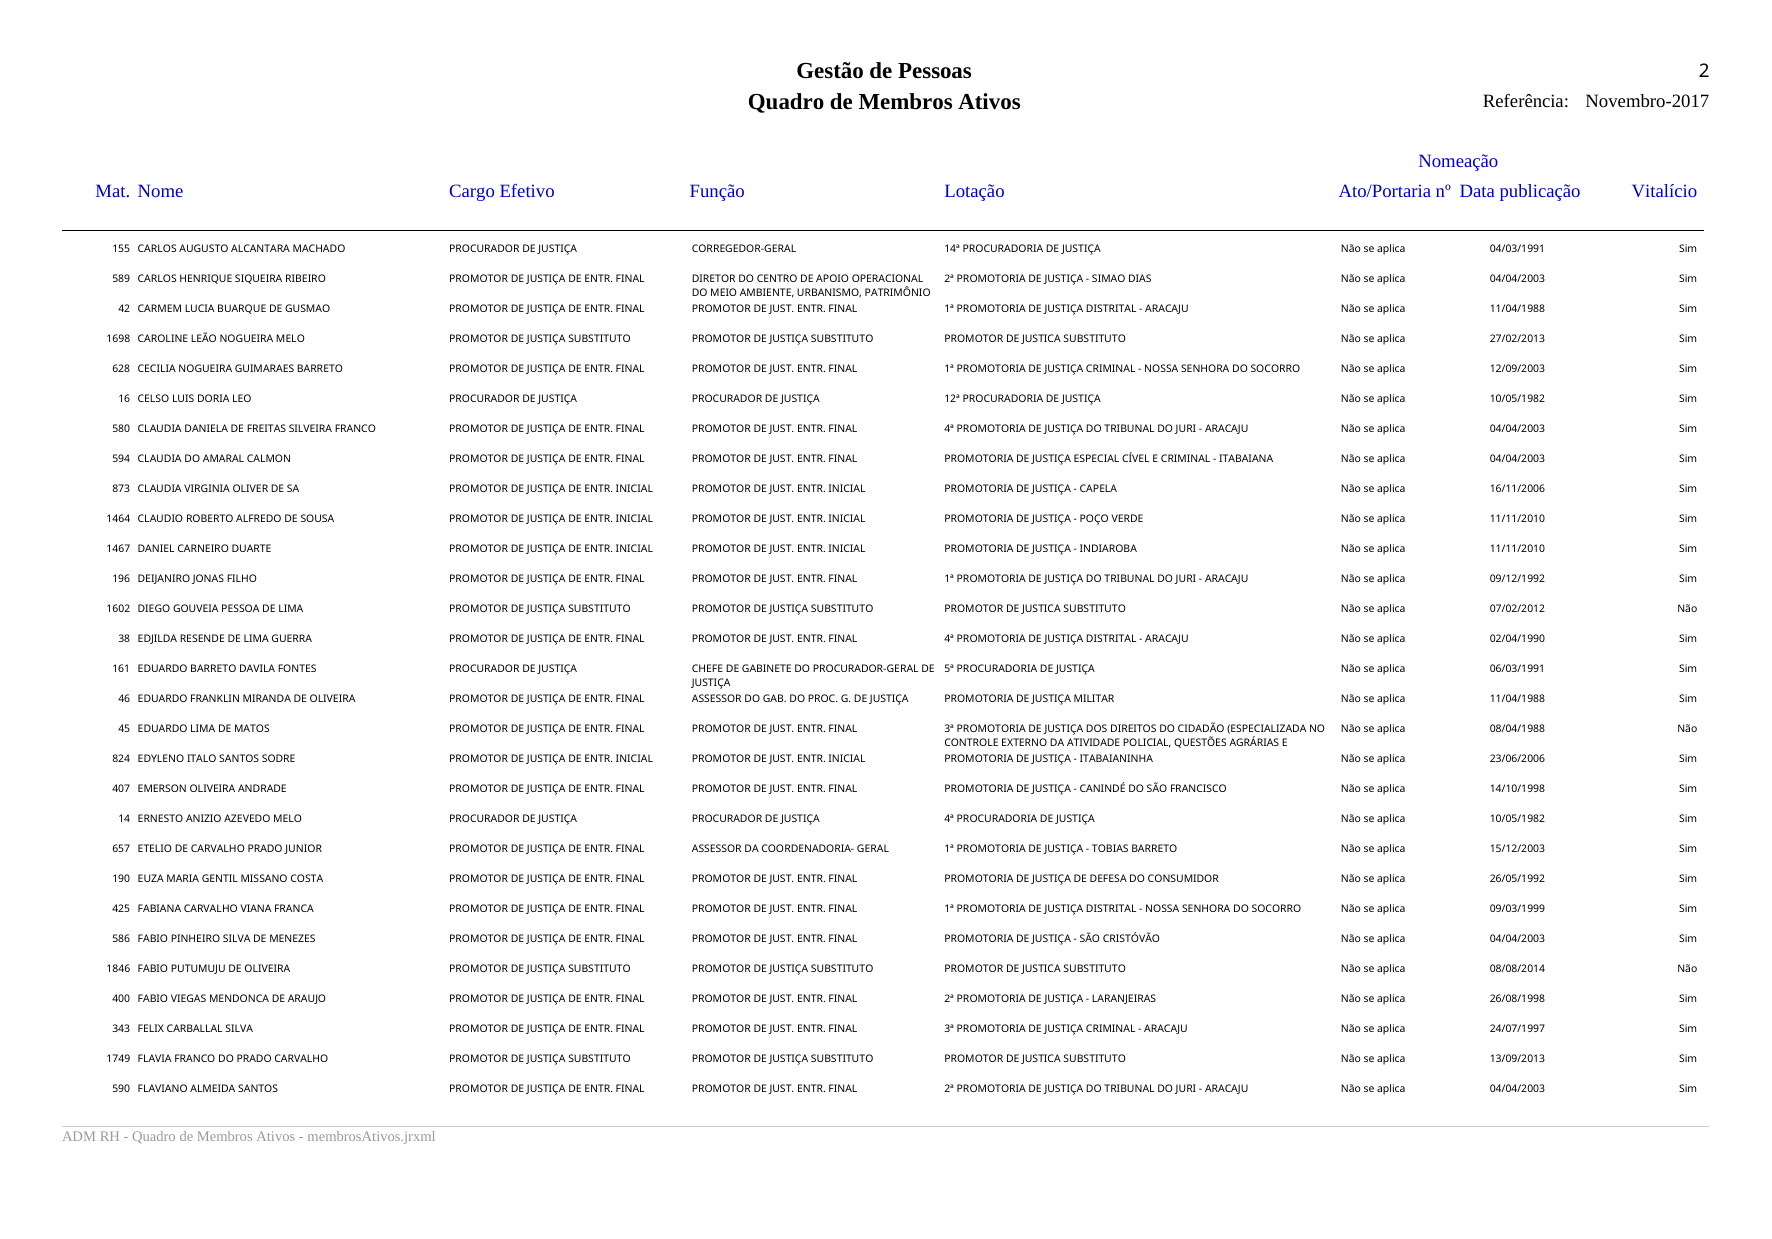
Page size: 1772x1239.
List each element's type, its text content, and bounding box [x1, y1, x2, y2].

table_cell PROMOTOR DE JUSTIÇA DE ENTR. FINAL [449, 301, 683, 330]
table_cell Lotação [944, 180, 1042, 229]
table_cell 1ª PROMOTORIA DE JUSTIÇA CRIMINAL - NOSSA SENHORA DO SOCORRO [944, 361, 1336, 390]
table_cell 1ª PROMOTORIA DE JUSTIÇA DISTRITAL - NOSSA SENHORA DO SOCORRO [944, 901, 1336, 930]
table_cell [1336, 541, 1341, 570]
table_cell [0, 1081, 68, 1110]
table_cell [0, 961, 68, 990]
table_cell [1697, 271, 1771, 300]
table_cell Sim [1585, 1081, 1697, 1110]
table_cell Sim [1585, 241, 1697, 270]
table_cell [683, 180, 689, 229]
table_cell [1336, 601, 1341, 630]
table_cell [443, 721, 449, 750]
table_cell [1336, 1021, 1341, 1050]
table_cell PROMOTOR DE JUST. ENTR. FINAL [692, 991, 938, 1020]
table_cell PROCURADOR DE JUSTIÇA [692, 811, 938, 840]
table_cell 07/02/2012 [1454, 601, 1580, 630]
table_cell PROMOTOR DE JUST. ENTR. INICIAL [692, 481, 938, 510]
table_cell Sim [1585, 781, 1697, 810]
table_cell [443, 271, 449, 300]
table_cell [683, 511, 692, 540]
table_cell Referência: [1483, 90, 1580, 118]
table_cell 1ª PROMOTORIA DE JUSTIÇA - TOBIAS BARRETO [944, 841, 1336, 870]
table_cell [1580, 991, 1585, 1020]
table_cell [1336, 931, 1341, 960]
table_cell [683, 811, 692, 840]
table_cell 1602 [68, 601, 130, 630]
table_cell 589 [68, 271, 130, 300]
table_cell [443, 811, 449, 840]
table_cell PROMOTOR DE JUST. ENTR. INICIAL [692, 541, 938, 570]
table_cell [1697, 1021, 1771, 1050]
table_cell [938, 601, 944, 630]
table_cell [1336, 421, 1341, 450]
table_cell PROMOTORIA DE JUSTIÇA - CAPELA [944, 481, 1336, 510]
table_cell [938, 1021, 944, 1050]
table_cell [1580, 241, 1585, 270]
table_cell FELIX CARBALLAL SILVA [138, 1021, 443, 1050]
table_cell [130, 691, 137, 720]
table_cell [130, 781, 137, 810]
table_cell PROMOTOR DE JUST. ENTR. FINAL [692, 781, 938, 810]
table_cell [130, 841, 137, 870]
table_cell PROMOTORIA DE JUSTIÇA - POÇO VERDE [944, 511, 1336, 540]
table_cell PROMOTOR DE JUSTIÇA DE ENTR. FINAL [449, 901, 683, 930]
table_cell Não se aplica [1341, 271, 1454, 300]
table_cell Vitalício [1618, 180, 1697, 229]
table_cell [1709, 90, 1771, 118]
table_cell FLAVIA FRANCO DO PRADO CARVALHO [138, 1051, 443, 1080]
table_cell [0, 511, 68, 540]
table_cell [1336, 691, 1341, 720]
table_cell DEIJANIRO JONAS FILHO [138, 571, 443, 600]
table_cell [130, 331, 137, 360]
table_cell [1336, 451, 1341, 480]
table_cell [938, 451, 944, 480]
table_cell PROMOTOR DE JUST. ENTR. FINAL [692, 1081, 938, 1110]
table_cell [1697, 481, 1771, 510]
table_cell 10/05/1982 [1454, 391, 1580, 420]
table_cell [1580, 901, 1585, 930]
table_cell [683, 961, 692, 990]
table_cell [443, 571, 449, 600]
table_cell [683, 661, 692, 690]
table_cell 3ª PROMOTORIA DE JUSTIÇA CRIMINAL - ARACAJU [944, 1021, 1336, 1050]
table_cell [130, 481, 137, 510]
table_cell PROMOTOR DE JUSTIÇA DE ENTR. INICIAL [449, 481, 683, 510]
table_cell PROMOTOR DE JUSTIÇA SUBSTITUTO [692, 601, 938, 630]
table_cell [683, 571, 692, 600]
table_cell PROMOTOR DE JUST. ENTR. FINAL [692, 631, 938, 660]
table_cell ASSESSOR DA COORDENADORIA- GERAL [692, 841, 938, 870]
table_cell [938, 271, 944, 300]
table_cell [1580, 781, 1585, 810]
table_cell ADM RH - Quadro de Membros Ativos - membrosAtivos.jrxml [62, 1127, 1709, 1150]
table_cell [683, 841, 692, 870]
table_cell EMERSON OLIVEIRA ANDRADE [138, 781, 443, 810]
table_cell [1697, 571, 1771, 600]
table_cell [130, 241, 137, 270]
table_cell [1578, 150, 1771, 180]
table_cell PROCURADOR DE JUSTIÇA [449, 241, 683, 270]
table_cell CELSO LUIS DORIA LEO [138, 391, 443, 420]
table_cell [443, 931, 449, 960]
table_cell [0, 661, 68, 690]
table_cell [683, 1051, 692, 1080]
table_cell FLAVIANO ALMEIDA SANTOS [138, 1081, 443, 1110]
table_cell [938, 871, 944, 900]
table_cell Não se aplica [1341, 541, 1454, 570]
table_cell [443, 421, 449, 450]
table_cell [130, 391, 137, 420]
table_cell ETELIO DE CARVALHO PRADO JUNIOR [138, 841, 443, 870]
table_cell 06/03/1991 [1454, 661, 1580, 690]
table_cell 4ª PROMOTORIA DE JUSTIÇA DISTRITAL - ARACAJU [944, 631, 1336, 660]
table_cell 08/04/1988 [1454, 721, 1580, 750]
table_cell Sim [1585, 541, 1697, 570]
table_cell [683, 691, 692, 720]
table_cell Sim [1585, 391, 1697, 420]
table_cell PROMOTOR DE JUST. ENTR. FINAL [692, 931, 938, 960]
table_cell [938, 481, 944, 510]
table_cell Sim [1585, 841, 1697, 870]
table_cell [0, 301, 68, 330]
table_cell [1336, 841, 1341, 870]
table_cell 586 [68, 931, 130, 960]
table_cell [1697, 451, 1771, 480]
table_cell [443, 901, 449, 930]
table_cell [938, 631, 944, 660]
table_cell 11/04/1988 [1454, 301, 1580, 330]
table_cell [0, 1021, 68, 1050]
table_cell Sim [1585, 571, 1697, 600]
table_cell PROMOTOR DE JUSTIÇA SUBSTITUTO [692, 1051, 938, 1080]
table_cell [130, 721, 137, 750]
table_cell [1697, 241, 1771, 270]
table_cell [683, 901, 692, 930]
table_cell PROMOTOR DE JUST. ENTR. FINAL [692, 301, 938, 330]
table_cell CARLOS AUGUSTO ALCANTARA MACHADO [138, 241, 443, 270]
table_cell 628 [68, 361, 130, 390]
table_cell [0, 781, 68, 810]
table_cell 4ª PROMOTORIA DE JUSTIÇA DO TRIBUNAL DO JURI - ARACAJU [944, 421, 1336, 450]
table_cell Sim [1585, 1021, 1697, 1050]
table_cell Não se aplica [1341, 781, 1454, 810]
table_cell ASSESSOR DO GAB. DO PROC. G. DE JUSTIÇA [692, 691, 938, 720]
table_cell 425 [68, 901, 130, 930]
table_cell [443, 871, 449, 900]
table_cell Não se aplica [1341, 931, 1454, 960]
table_cell Data publicação [1457, 180, 1583, 229]
table_cell [1336, 1051, 1341, 1080]
table_cell Sim [1585, 421, 1697, 450]
table_cell Não se aplica [1341, 391, 1454, 420]
table_cell [1336, 811, 1341, 840]
table_cell [1697, 301, 1771, 330]
table_cell [130, 931, 137, 960]
table_cell Quadro de Membros Ativos [302, 89, 1466, 120]
table_cell PROCURADOR DE JUSTIÇA [449, 811, 683, 840]
table_cell PROMOTOR DE JUST. ENTR. FINAL [692, 571, 938, 600]
table_cell [1336, 781, 1341, 810]
table_cell [1336, 1081, 1341, 1110]
table_cell [683, 931, 692, 960]
table_cell [0, 150, 1338, 180]
table_cell [1580, 391, 1585, 420]
table_cell PROMOTOR DE JUST. ENTR. FINAL [692, 361, 938, 390]
table_cell [1336, 511, 1341, 540]
table_cell Sim [1585, 811, 1697, 840]
table_cell 11/11/2010 [1454, 511, 1580, 540]
table_cell 04/03/1991 [1454, 241, 1580, 270]
table_cell Sim [1585, 631, 1697, 660]
table_cell Não se aplica [1341, 511, 1454, 540]
table_cell Nomeação [1338, 150, 1578, 180]
table_cell [1697, 511, 1771, 540]
table_cell PROMOTOR DE JUSTIÇA DE ENTR. FINAL [449, 781, 683, 810]
table_cell [1336, 961, 1341, 990]
table_cell EDUARDO FRANKLIN MIRANDA DE OLIVEIRA [138, 691, 443, 720]
table_cell [938, 811, 944, 840]
table_cell [1697, 361, 1771, 390]
table_cell 26/05/1992 [1454, 871, 1580, 900]
table_cell 14 [68, 811, 130, 840]
table_cell [0, 691, 68, 720]
table_cell 13/09/2013 [1454, 1051, 1580, 1080]
table_cell [1580, 691, 1585, 720]
table_cell Não se aplica [1341, 751, 1454, 780]
table_cell [683, 391, 692, 420]
table_cell [1043, 180, 1338, 229]
table_cell [938, 691, 944, 720]
table_cell [1697, 391, 1771, 420]
table_cell CLAUDIA DO AMARAL CALMON [138, 451, 443, 480]
table_cell [130, 901, 137, 930]
table_cell DIEGO GOUVEIA PESSOA DE LIMA [138, 601, 443, 630]
table_cell [1697, 631, 1771, 660]
table_cell Não se aplica [1341, 1081, 1454, 1110]
table_cell [1697, 1051, 1771, 1080]
table_cell [1580, 931, 1585, 960]
table_cell PROMOTOR DE JUSTIÇA DE ENTR. FINAL [449, 361, 683, 390]
table_cell Sim [1585, 691, 1697, 720]
table_cell PROMOTOR DE JUSTIÇA SUBSTITUTO [449, 961, 683, 990]
table_cell [0, 421, 68, 450]
table_cell [683, 481, 692, 510]
table_cell Não se aplica [1341, 991, 1454, 1020]
table_cell [443, 781, 449, 810]
table_cell Não se aplica [1341, 1021, 1454, 1050]
table_cell [0, 361, 68, 390]
table_cell [0, 391, 68, 420]
table_cell [1580, 631, 1585, 660]
table_cell CARLOS HENRIQUE SIQUEIRA RIBEIRO [138, 271, 443, 300]
table_cell [1697, 781, 1771, 810]
table_cell Ato/Portaria nº [1338, 180, 1457, 229]
table_cell 42 [68, 301, 130, 330]
table_cell Sim [1585, 931, 1697, 960]
table_cell Sim [1585, 871, 1697, 900]
table_cell Não se aplica [1341, 361, 1454, 390]
table_cell [1697, 541, 1771, 570]
table_cell [1466, 57, 1555, 84]
table_cell [1336, 271, 1341, 300]
table_cell [767, 180, 944, 229]
table_cell 04/04/2003 [1454, 421, 1580, 450]
table_cell [938, 781, 944, 810]
table_cell CLAUDIA VIRGINIA OLIVER DE SA [138, 481, 443, 510]
table_cell [1336, 721, 1341, 750]
table_cell 04/04/2003 [1454, 1081, 1580, 1110]
table_cell Sim [1585, 451, 1697, 480]
table_cell 02/04/1990 [1454, 631, 1580, 660]
table_cell [0, 901, 68, 930]
table_cell [1580, 721, 1585, 750]
table_cell PROMOTOR DE JUSTICA SUBSTITUTO [944, 1051, 1336, 1080]
table_cell [130, 961, 137, 990]
table_cell [1697, 1081, 1771, 1110]
table_cell [1580, 961, 1585, 990]
table_cell Função [689, 180, 767, 229]
table_cell Cargo Efetivo [449, 180, 683, 229]
table_cell 04/04/2003 [1454, 931, 1580, 960]
table_cell [1580, 451, 1585, 480]
table_cell 657 [68, 841, 130, 870]
table_cell [938, 421, 944, 450]
table_cell Não se aplica [1341, 331, 1454, 360]
table_cell [938, 931, 944, 960]
table_cell FABIO PUTUMUJU DE OLIVEIRA [138, 961, 443, 990]
table_cell Não se aplica [1341, 1051, 1454, 1080]
table_cell Não [1585, 601, 1697, 630]
table_cell [443, 241, 449, 270]
table_cell Sim [1585, 301, 1697, 330]
table_cell Não se aplica [1341, 691, 1454, 720]
table_cell [130, 451, 137, 480]
table_cell Não se aplica [1341, 661, 1454, 690]
table_cell 2ª PROMOTORIA DE JUSTIÇA - LARANJEIRAS [944, 991, 1336, 1020]
table_cell [1697, 991, 1771, 1020]
table_cell [0, 180, 68, 229]
table_cell 10/05/1982 [1454, 811, 1580, 840]
table_cell Não [1585, 961, 1697, 990]
table_cell Não se aplica [1341, 961, 1454, 990]
table_cell 08/08/2014 [1454, 961, 1580, 990]
table_cell [1709, 1126, 1771, 1150]
table_cell [683, 1021, 692, 1050]
table_cell PROMOTOR DE JUSTIÇA DE ENTR. FINAL [449, 991, 683, 1020]
table_cell [683, 361, 692, 390]
table_cell Sim [1585, 331, 1697, 360]
table_cell 1467 [68, 541, 130, 570]
table_cell Sim [1585, 481, 1697, 510]
table_cell 1749 [68, 1051, 130, 1080]
table_cell [1580, 541, 1585, 570]
table_cell [683, 451, 692, 480]
table_cell CECILIA NOGUEIRA GUIMARAES BARRETO [138, 361, 443, 390]
table_cell EDUARDO LIMA DE MATOS [138, 721, 443, 750]
table_cell 824 [68, 751, 130, 780]
table_cell [938, 511, 944, 540]
table_cell CLAUDIA DANIELA DE FREITAS SILVEIRA FRANCO [138, 421, 443, 450]
table_cell CAROLINE LEÃO NOGUEIRA MELO [138, 331, 443, 360]
table_cell [443, 841, 449, 870]
table_cell [938, 241, 944, 270]
table_cell [0, 120, 1771, 150]
table_cell [1697, 841, 1771, 870]
table_cell [1336, 661, 1341, 690]
table_cell PROMOTORIA DE JUSTIÇA - SÃO CRISTÓVÃO [944, 931, 1336, 960]
table_cell PROMOTOR DE JUSTIÇA DE ENTR. FINAL [449, 571, 683, 600]
table_cell 12/09/2003 [1454, 361, 1580, 390]
table_cell FABIO VIEGAS MENDONCA DE ARAUJO [138, 991, 443, 1020]
table_cell EUZA MARIA GENTIL MISSANO COSTA [138, 871, 443, 900]
table_cell [1336, 391, 1341, 420]
table_cell [443, 511, 449, 540]
table_cell [0, 931, 68, 960]
table_cell Não se aplica [1341, 631, 1454, 660]
table_cell [443, 1051, 449, 1080]
table_cell 04/04/2003 [1454, 451, 1580, 480]
table_cell 343 [68, 1021, 130, 1050]
table_cell [1580, 661, 1585, 690]
table_cell 09/12/1992 [1454, 571, 1580, 600]
table_cell Não se aplica [1341, 241, 1454, 270]
table_cell [683, 631, 692, 660]
table_cell [1580, 601, 1585, 630]
table_cell PROMOTOR DE JUSTIÇA SUBSTITUTO [449, 331, 683, 360]
table_cell Sim [1585, 511, 1697, 540]
table_cell Sim [1585, 361, 1697, 390]
table_cell [1697, 871, 1771, 900]
table_cell 04/04/2003 [1454, 271, 1580, 300]
table_cell [0, 481, 68, 510]
table_cell [1697, 180, 1771, 229]
table_cell 15/12/2003 [1454, 841, 1580, 870]
table_cell [130, 361, 137, 390]
table_cell 3ª PROMOTORIA DE JUSTIÇA DOS DIREITOS DO CIDADÃO (ESPECIALIZADA NO CONTROLE EXTERNO DA ATIVIDADE POLICIAL, QUESTÕES AGRÁRIAS E [944, 721, 1336, 750]
table_cell Não se aplica [1341, 301, 1454, 330]
table_cell PROMOTORIA DE JUSTIÇA - CANINDÉ DO SÃO FRANCISCO [944, 781, 1336, 810]
table_cell [1336, 871, 1341, 900]
table_cell 590 [68, 1081, 130, 1110]
table_cell [1697, 901, 1771, 930]
table_cell [1580, 331, 1585, 360]
table_cell [683, 541, 692, 570]
table_cell 1ª PROMOTORIA DE JUSTIÇA DO TRIBUNAL DO JURI - ARACAJU [944, 571, 1336, 600]
table_cell PROMOTOR DE JUSTIÇA DE ENTR. FINAL [449, 271, 683, 300]
table_cell [1336, 241, 1341, 270]
table_cell Não se aplica [1341, 901, 1454, 930]
table_cell [938, 721, 944, 750]
table_cell Não se aplica [1341, 811, 1454, 840]
table_cell [938, 991, 944, 1020]
table_cell [938, 541, 944, 570]
table_cell [0, 601, 68, 630]
table_cell [938, 331, 944, 360]
table_cell [683, 781, 692, 810]
table_cell [1580, 271, 1585, 300]
table_cell [938, 751, 944, 780]
table_cell [443, 1081, 449, 1110]
table_cell [683, 721, 692, 750]
table_cell 2ª PROMOTORIA DE JUSTIÇA DO TRIBUNAL DO JURI - ARACAJU [944, 1081, 1336, 1110]
table_cell [1336, 331, 1341, 360]
table_cell 580 [68, 421, 130, 450]
table_cell [683, 331, 692, 360]
table_cell PROMOTOR DE JUST. ENTR. FINAL [692, 1021, 938, 1050]
table_cell [683, 871, 692, 900]
table_cell 38 [68, 631, 130, 660]
table_cell PROCURADOR DE JUSTIÇA [449, 391, 683, 420]
table_cell 14ª PROCURADORIA DE JUSTIÇA [944, 241, 1336, 270]
table_cell CHEFE DE GABINETE DO PROCURADOR-GERAL DE JUSTIÇA [692, 661, 938, 690]
table_cell [130, 1081, 137, 1110]
table_cell 11/11/2010 [1454, 541, 1580, 570]
table_cell Gestão de Pessoas [302, 57, 1466, 85]
table_cell [0, 90, 302, 118]
table_cell [0, 331, 68, 360]
table_cell [1336, 631, 1341, 660]
table_cell FABIO PINHEIRO SILVA DE MENEZES [138, 931, 443, 960]
table_cell 190 [68, 871, 130, 900]
table_cell EDJILDA RESENDE DE LIMA GUERRA [138, 631, 443, 660]
table_cell PROMOTOR DE JUST. ENTR. FINAL [692, 721, 938, 750]
table_cell [1580, 841, 1585, 870]
table_cell Não se aplica [1341, 451, 1454, 480]
table_cell [443, 391, 449, 420]
table_cell [130, 1021, 137, 1050]
table_cell 594 [68, 451, 130, 480]
table_cell Sim [1585, 271, 1697, 300]
table_cell 46 [68, 691, 130, 720]
table_cell PROMOTORIA DE JUSTIÇA - ITABAIANINHA [944, 751, 1336, 780]
table_cell [1580, 1051, 1585, 1080]
table_cell PROMOTOR DE JUST. ENTR. INICIAL [692, 751, 938, 780]
table_cell [1697, 751, 1771, 780]
table_cell [1580, 511, 1585, 540]
table_cell [130, 180, 137, 229]
table_cell [0, 271, 68, 300]
table_cell PROMOTOR DE JUST. ENTR. INICIAL [692, 511, 938, 540]
table_cell [443, 601, 449, 630]
table_cell PROMOTOR DE JUSTIÇA SUBSTITUTO [449, 1051, 683, 1080]
table_cell [938, 301, 944, 330]
table_cell [0, 751, 68, 780]
table_cell CORREGEDOR-GERAL [692, 241, 938, 270]
table_cell [443, 991, 449, 1020]
table_cell PROMOTOR DE JUSTIÇA DE ENTR. INICIAL [449, 541, 683, 570]
table_cell [0, 451, 68, 480]
table_cell [938, 361, 944, 390]
table_cell 873 [68, 481, 130, 510]
table_cell [1580, 871, 1585, 900]
table_cell [1697, 661, 1771, 690]
table_cell [130, 631, 137, 660]
table_cell 12ª PROCURADORIA DE JUSTIÇA [944, 391, 1336, 420]
table_cell [683, 241, 692, 270]
table_cell [0, 232, 1771, 241]
table_cell [130, 271, 137, 300]
table_cell PROMOTOR DE JUSTIÇA DE ENTR. FINAL [449, 1081, 683, 1110]
table_cell [130, 301, 137, 330]
table_cell PROMOTOR DE JUSTICA SUBSTITUTO [944, 331, 1336, 360]
table_cell [938, 1081, 944, 1110]
table_cell [443, 331, 449, 360]
table_cell [938, 391, 944, 420]
table_cell Não se aplica [1341, 871, 1454, 900]
table_cell [0, 571, 68, 600]
table_cell [683, 271, 692, 300]
table_cell [0, 1110, 1771, 1126]
table_cell PROMOTOR DE JUSTIÇA DE ENTR. FINAL [449, 931, 683, 960]
table_cell PROMOTORIA DE JUSTIÇA - INDIAROBA [944, 541, 1336, 570]
table_cell PROMOTORIA DE JUSTIÇA ESPECIAL CÍVEL E CRIMINAL - ITABAIANA [944, 451, 1336, 480]
table_cell [443, 451, 449, 480]
table_cell [1580, 751, 1585, 780]
table_cell FABIANA CARVALHO VIANA FRANCA [138, 901, 443, 930]
table_cell [203, 180, 449, 229]
table_cell [683, 751, 692, 780]
table_cell 16/11/2006 [1454, 481, 1580, 510]
table_cell [1697, 691, 1771, 720]
table_cell [443, 361, 449, 390]
table_cell [1583, 180, 1618, 229]
table_cell [1697, 331, 1771, 360]
table_cell [0, 241, 68, 270]
table_cell [1697, 601, 1771, 630]
table_cell [130, 511, 137, 540]
table_cell Sim [1585, 1051, 1697, 1080]
table_cell 1ª PROMOTORIA DE JUSTIÇA DISTRITAL - ARACAJU [944, 301, 1336, 330]
table_cell [1580, 421, 1585, 450]
table_cell [443, 961, 449, 990]
table_cell [130, 751, 137, 780]
table_cell PROMOTOR DE JUSTIÇA DE ENTR. FINAL [449, 631, 683, 660]
table_cell PROMOTOR DE JUSTIÇA DE ENTR. FINAL [449, 721, 683, 750]
table_cell [443, 481, 449, 510]
table_cell PROMOTOR DE JUST. ENTR. FINAL [692, 421, 938, 450]
table_cell [1697, 961, 1771, 990]
table_cell [0, 631, 68, 660]
table_cell CARMEM LUCIA BUARQUE DE GUSMAO [138, 301, 443, 330]
table_cell [443, 691, 449, 720]
table_cell [0, 721, 68, 750]
table_cell [683, 1081, 692, 1110]
table_cell EDYLENO ITALO SANTOS SODRE [138, 751, 443, 780]
table_cell [130, 421, 137, 450]
table_cell [130, 811, 137, 840]
table_cell 16 [68, 391, 130, 420]
table_cell EDUARDO BARRETO DAVILA FONTES [138, 661, 443, 690]
table_cell [1697, 811, 1771, 840]
table_cell 27/02/2013 [1454, 331, 1580, 360]
table_cell [130, 541, 137, 570]
table_cell PROMOTOR DE JUSTIÇA SUBSTITUTO [692, 331, 938, 360]
table_cell [0, 991, 68, 1020]
table_cell 400 [68, 991, 130, 1020]
table_cell [1709, 57, 1771, 84]
table_cell CLAUDIO ROBERTO ALFREDO DE SOUSA [138, 511, 443, 540]
table_cell Não se aplica [1341, 721, 1454, 750]
table_cell [130, 661, 137, 690]
table_cell [1336, 901, 1341, 930]
table_cell [683, 991, 692, 1020]
table_cell DIRETOR DO CENTRO DE APOIO OPERACIONAL DO MEIO AMBIENTE, URBANISMO, PATRIMÔNIO [692, 271, 938, 300]
table_cell PROMOTOR DE JUSTIÇA DE ENTR. INICIAL [449, 751, 683, 780]
table_cell PROMOTOR DE JUSTIÇA DE ENTR. FINAL [449, 841, 683, 870]
table_cell 2ª PROMOTORIA DE JUSTIÇA - SIMAO DIAS [944, 271, 1336, 300]
table_cell PROMOTOR DE JUSTIÇA DE ENTR. FINAL [449, 871, 683, 900]
table_cell Não se aplica [1341, 571, 1454, 600]
table_cell [1580, 301, 1585, 330]
table_cell 2 [1555, 57, 1709, 84]
table_cell 161 [68, 661, 130, 690]
table_cell [0, 811, 68, 840]
table_cell [1697, 931, 1771, 960]
table_cell PROMOTOR DE JUSTICA SUBSTITUTO [944, 961, 1336, 990]
table_cell 4ª PROCURADORIA DE JUSTIÇA [944, 811, 1336, 840]
table_cell Sim [1585, 661, 1697, 690]
table_cell [0, 57, 302, 84]
table_cell PROMOTOR DE JUST. ENTR. FINAL [692, 901, 938, 930]
table_cell [443, 541, 449, 570]
table_cell [0, 841, 68, 870]
table_cell Não se aplica [1341, 421, 1454, 450]
table_cell PROMOTORIA DE JUSTIÇA DE DEFESA DO CONSUMIDOR [944, 871, 1336, 900]
table_cell 1846 [68, 961, 130, 990]
table_cell [1336, 301, 1341, 330]
table_cell Não [1585, 721, 1697, 750]
table_cell PROCURADOR DE JUSTIÇA [692, 391, 938, 420]
table_cell [130, 571, 137, 600]
table_cell [443, 751, 449, 780]
table_cell PROMOTOR DE JUSTIÇA SUBSTITUTO [692, 961, 938, 990]
table_cell [1580, 481, 1585, 510]
table_cell [1336, 361, 1341, 390]
table_cell PROMOTOR DE JUSTICA SUBSTITUTO [944, 601, 1336, 630]
table_cell [0, 541, 68, 570]
table_cell [0, 871, 68, 900]
table_cell PROMOTOR DE JUSTIÇA DE ENTR. FINAL [449, 421, 683, 450]
table_cell 09/03/1999 [1454, 901, 1580, 930]
table_cell PROMOTOR DE JUST. ENTR. FINAL [692, 871, 938, 900]
table_cell 5ª PROCURADORIA DE JUSTIÇA [944, 661, 1336, 690]
table_cell [1466, 90, 1483, 118]
table_cell [1580, 571, 1585, 600]
table_cell 11/04/1988 [1454, 691, 1580, 720]
table_cell [443, 631, 449, 660]
table_cell [938, 571, 944, 600]
table_cell [938, 961, 944, 990]
table_cell ERNESTO ANIZIO AZEVEDO MELO [138, 811, 443, 840]
table_cell PROMOTORIA DE JUSTIÇA MILITAR [944, 691, 1336, 720]
table_cell [0, 1051, 68, 1080]
table_cell PROCURADOR DE JUSTIÇA [449, 661, 683, 690]
table_cell Não se aplica [1341, 841, 1454, 870]
table_cell [938, 661, 944, 690]
table_cell [683, 601, 692, 630]
table_cell PROMOTOR DE JUSTIÇA SUBSTITUTO [449, 601, 683, 630]
table_cell [130, 991, 137, 1020]
table_cell [1336, 481, 1341, 510]
table_cell [1697, 421, 1771, 450]
table_cell PROMOTOR DE JUSTIÇA DE ENTR. FINAL [449, 1021, 683, 1050]
table_cell 407 [68, 781, 130, 810]
table_cell Não se aplica [1341, 601, 1454, 630]
table_header [0, 0, 1771, 57]
table_cell Não se aplica [1341, 481, 1454, 510]
table_cell Mat. [68, 180, 130, 229]
table_cell 155 [68, 241, 130, 270]
table_cell Sim [1585, 751, 1697, 780]
table_cell 24/07/1997 [1454, 1021, 1580, 1050]
table_cell [938, 841, 944, 870]
table_cell PROMOTOR DE JUSTIÇA DE ENTR. INICIAL [449, 511, 683, 540]
table_cell 26/08/1998 [1454, 991, 1580, 1020]
table_cell DANIEL CARNEIRO DUARTE [138, 541, 443, 570]
table_cell Nome [138, 180, 202, 229]
table_cell Sim [1585, 991, 1697, 1020]
table_cell 196 [68, 571, 130, 600]
table_cell [683, 421, 692, 450]
table_cell [130, 1051, 137, 1080]
table_cell [1336, 751, 1341, 780]
table_cell [1336, 991, 1341, 1020]
table_cell [130, 871, 137, 900]
table_cell [1580, 361, 1585, 390]
table_cell [1697, 721, 1771, 750]
table_cell 23/06/2006 [1454, 751, 1580, 780]
table_cell [443, 661, 449, 690]
table_cell [1580, 1021, 1585, 1050]
table_cell [443, 1021, 449, 1050]
table_cell [1580, 811, 1585, 840]
table_cell [938, 901, 944, 930]
table_cell [683, 301, 692, 330]
table_cell 45 [68, 721, 130, 750]
table_cell [0, 1126, 62, 1150]
table_cell Novembro-2017 [1583, 90, 1709, 118]
table_cell 1464 [68, 511, 130, 540]
table_cell 1698 [68, 331, 130, 360]
table_cell [938, 1051, 944, 1080]
table_cell [1580, 1081, 1585, 1110]
table_cell Sim [1585, 901, 1697, 930]
table_cell PROMOTOR DE JUST. ENTR. FINAL [692, 451, 938, 480]
table_cell PROMOTOR DE JUSTIÇA DE ENTR. FINAL [449, 451, 683, 480]
table_cell 14/10/1998 [1454, 781, 1580, 810]
table_cell [443, 301, 449, 330]
table_cell PROMOTOR DE JUSTIÇA DE ENTR. FINAL [449, 691, 683, 720]
table_cell [130, 601, 137, 630]
table_cell [1336, 571, 1341, 600]
